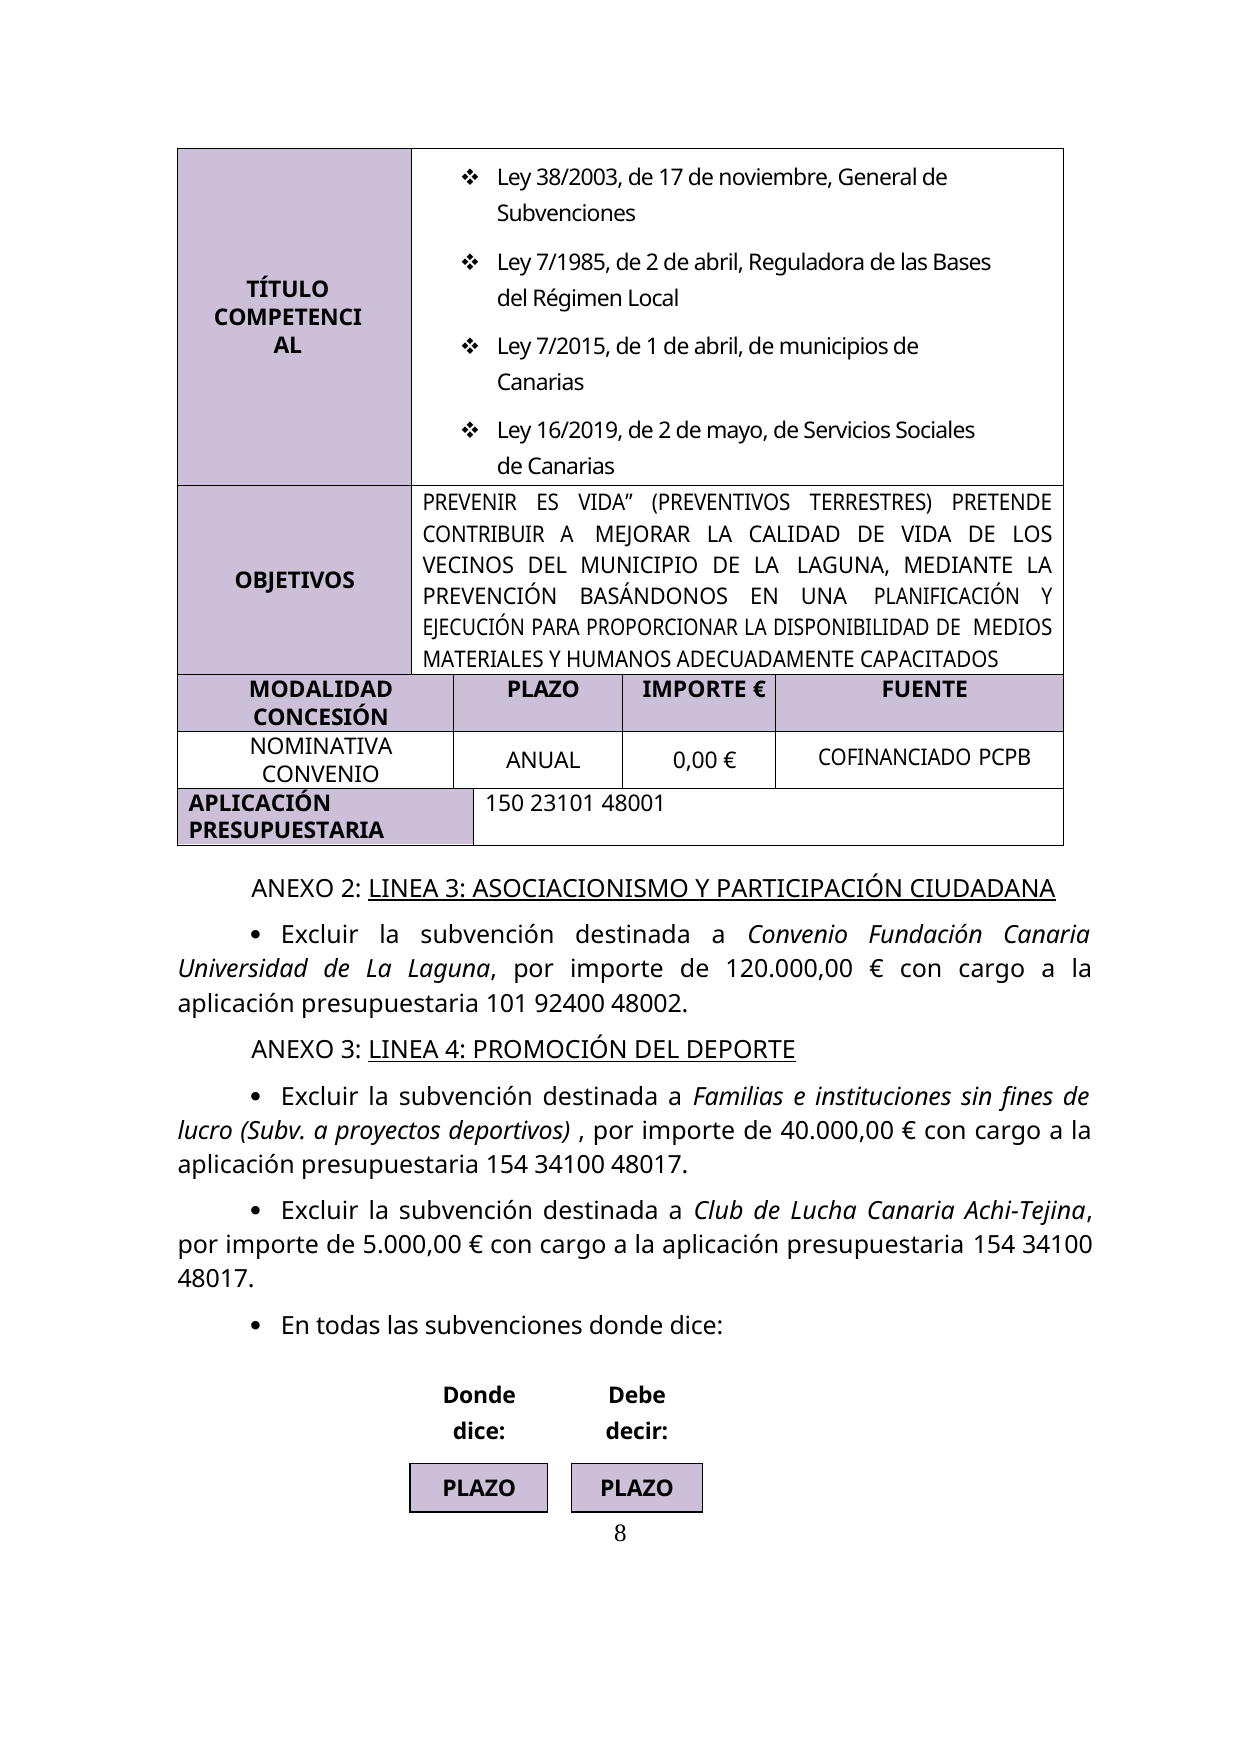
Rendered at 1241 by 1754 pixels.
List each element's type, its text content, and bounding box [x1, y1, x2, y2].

table_cell MODALIDAD CONCESIÓN [178, 675, 453, 731]
table_cell NOMINATIVA CONVENIO [178, 732, 453, 788]
table_cell IMPORTE € [623, 675, 775, 731]
text ANEXO 3: LINEA 4: PROMOCIÓN DEL DEPORTE [177, 1032, 1093, 1066]
table_cell FUENTE [776, 675, 1063, 731]
list Excluir la subvención destinada a Convenio Fundación Canaria Universidad de La Laguna, por importe de 120.000,00 € con cargo a la aplicación presupuestaria 101 92400 48002. [177, 917, 1093, 1019]
table_header [548, 1354, 571, 1463]
table_cell PREVENIR ES VIDA” (PREVENTIVOS TERRESTRES) PRETENDE CONTRIBUIR A MEJORAR LA CALIDAD DE VIDA DE LOS VECINOS DEL MUNICIPIO DE LA LAGUNA, MEDIANTE LA PREVENCIÓN BASÁNDONOS EN UNA PLANIFICACIÓN Y EJECUCIÓN PARA PROPORCIONAR LA DISPONIBILIDAD DE MEDIOS MATERIALES Y HUMANOS ADECUADAMENTE CAPACITADOS [412, 486, 1063, 674]
table_header Debe decir: [571, 1354, 703, 1463]
table_cell OBJETIVOS [178, 486, 411, 674]
table_cell 0,00 € [623, 732, 775, 788]
text ANEXO 2: LINEA 3: ASOCIACIONISMO Y PARTICIPACIÓN CIUDADANA [177, 871, 1093, 904]
table_header Donde dice: [410, 1354, 548, 1463]
table_cell Ley 38/2003, de 17 de noviembre, General de Subvenciones Ley 7/1985, de 2 de abril, Reguladora de las Bases del Régimen Local Ley 7/2015, de 1 de abril, de municipios de Canarias Ley 16/2019, de 2 de mayo, de Servicios Sociales de Canarias [412, 149, 1063, 485]
list Excluir la subvención destinada a Familias e instituciones sin fines de lucro (Subv. a proyectos deportivos) , por importe de 40.000,00 € con cargo a la aplicación presupuestaria 154 34100 48017. [177, 1078, 1093, 1181]
table_cell APLICACIÓN PRESUPUESTARIA [178, 789, 473, 844]
table_cell 150 23101 48001 [474, 789, 1063, 844]
table_cell PLAZO [454, 675, 622, 731]
table_cell ANUAL [454, 732, 622, 788]
list En todas las subvenciones donde dice: [177, 1308, 1093, 1342]
table_cell COFINANCIADO PCPB [776, 732, 1063, 788]
list Excluir la subvención destinada a Club de Lucha Canaria Achi-Tejina, por importe de 5.000,00 € con cargo a la aplicación presupuestaria 154 34100 48017. [177, 1193, 1093, 1295]
table_cell PLAZO [411, 1464, 547, 1511]
table_cell TÍTULO COMPETENCIAL [178, 149, 411, 485]
table_cell [548, 1463, 571, 1511]
table_cell PLAZO [572, 1464, 702, 1511]
